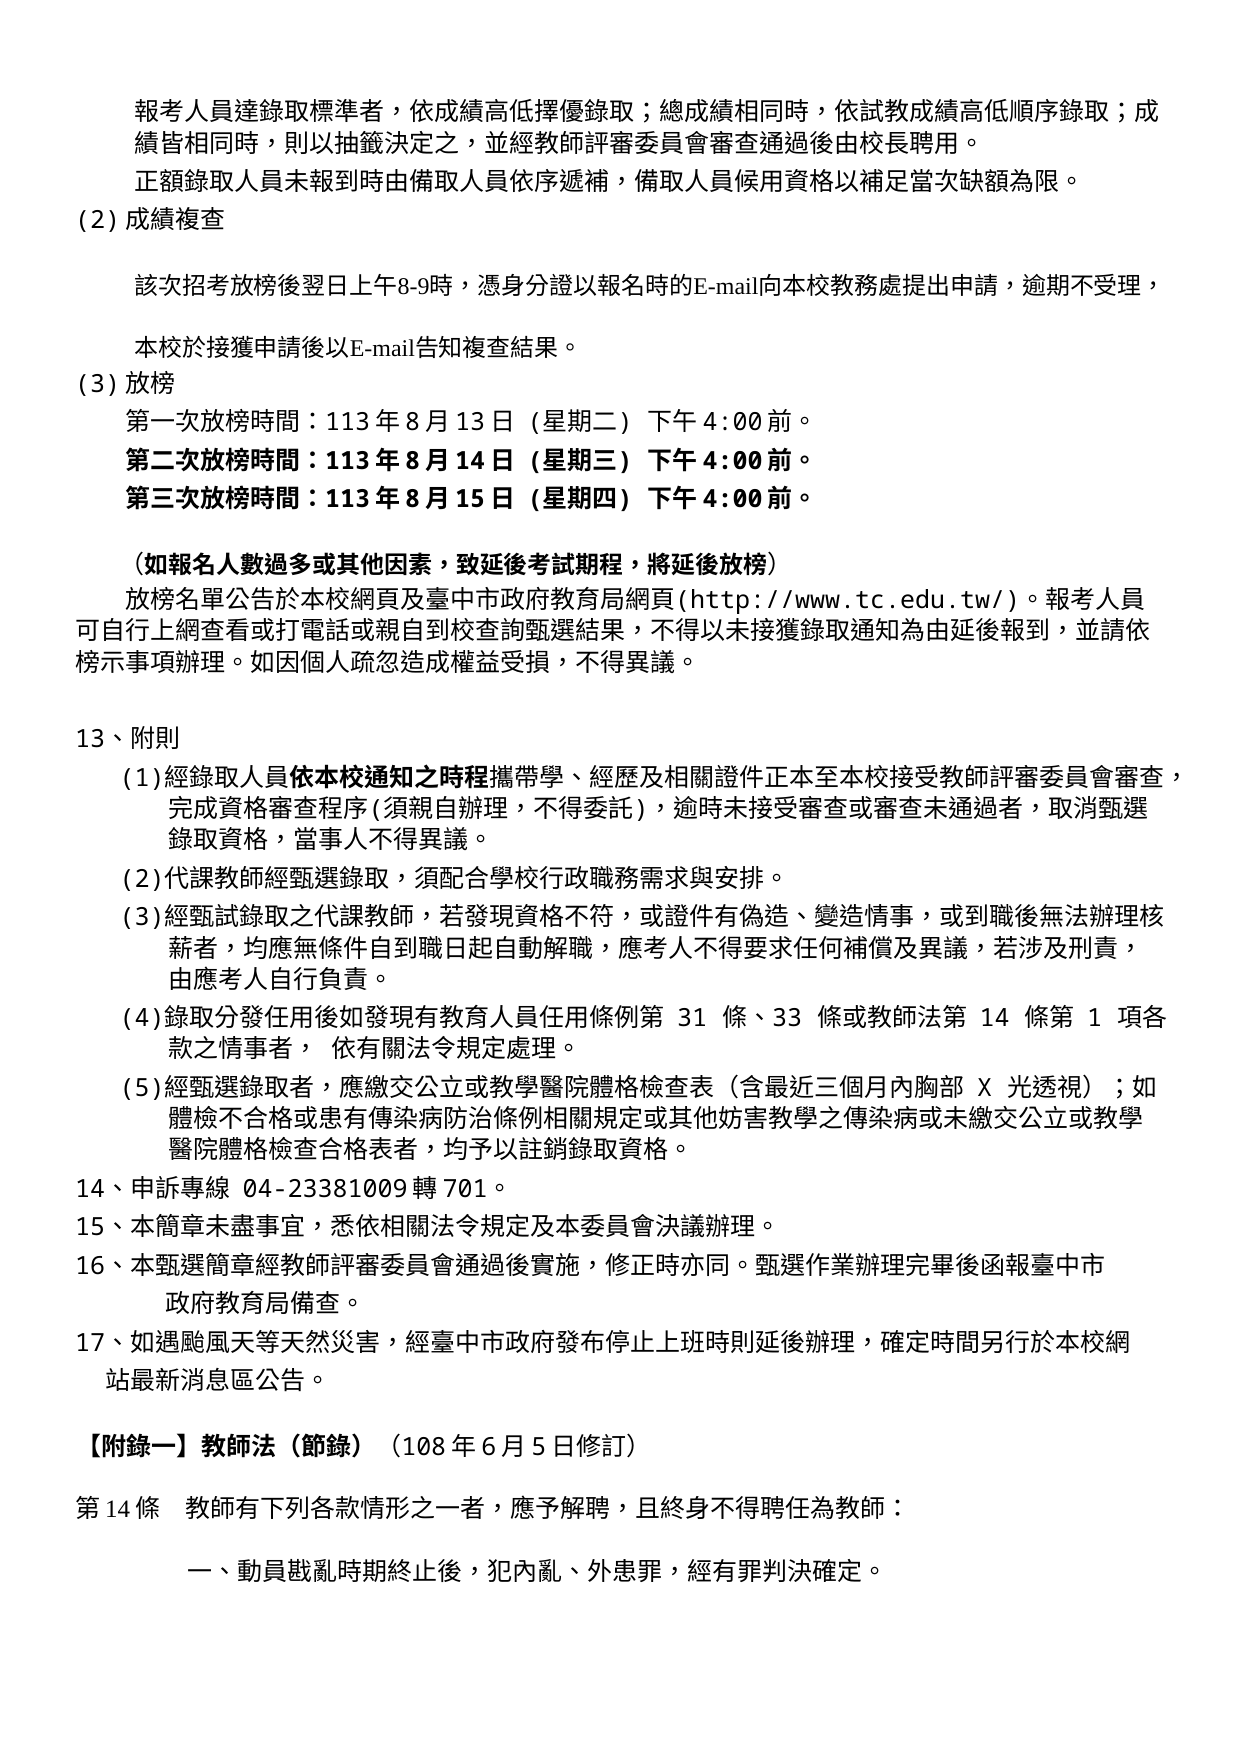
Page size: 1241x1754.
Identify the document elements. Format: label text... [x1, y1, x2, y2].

text 站最新消息區公告。 [75, 1364, 1168, 1396]
text 該次招考放榜後翌日上午8-9時，憑身分證以報名時的E-mail向本校教務處提出申請，逾期不受理，本校於接獲申請後以E-mail告知複查結果。 [134, 242, 1165, 367]
text 正額錄取人員未報到時由備取人員依序遞補，備取人員候用資格以補足當次缺額為限。 [134, 165, 1168, 197]
text 第14條 教師有下列各款情形之一者，應予解聘，且終身不得聘任為教師： [75, 1465, 1165, 1528]
list 經甄選錄取者，應繳交公立或教學醫院體格檢查表（含最近三個月內胸部 X 光透視）；如體檢不合格或患有傳染病防治條例相關規定或其他妨害教學之傳染病或未繳交公立或教學醫院體格檢查合格表者，均予以註銷錄取資格。 [119, 1071, 1168, 1165]
list 放榜名單公告於本校網頁及臺中市政府教育局網頁(http://www.tc.edu.tw/)。報考人員可自行上網查看或打電話或親自到校查詢甄選結果，不得以未接獲錄取通知為由延後報到，並請依榜示事項辦理。如因個人疏忽造成權益受損，不得異議。 [75, 583, 1168, 677]
list 本簡章未盡事宜，悉依相關法令規定及本委員會決議辦理。 [75, 1211, 1168, 1242]
list 經甄試錄取之代課教師，若發現資格不符，或證件有偽造、變造情事，或到職後無法辦理核薪者，均應無條件自到職日起自動解職，應考人不得要求任何補償及異議，若涉及刑責，由應考人自行負責。 [119, 901, 1168, 994]
list 錄取分發任用後如發現有教育人員任用條例第 31 條、33 條或教師法第 14 條第 1 項各款之情事者， 依有關法令規定處理。 [119, 1002, 1168, 1064]
list 放榜 [75, 367, 1168, 398]
list 經錄取人員依本校通知之時程攜帶學、經歷及相關證件正本至本校接受教師評審委員會審查，完成資格審查程序(須親自辦理，不得委託)，逾時未接受審查或審查未通過者，取消甄選錄取資格，當事人不得異議。 [119, 761, 1168, 855]
text （如報名人數過多或其他因素，致延後考試期程，將延後放榜） [119, 521, 1165, 583]
text 報考人員達錄取標準者，依成績高低擇優錄取；總成績相同時，依試教成績高低順序錄取；成績皆相同時，則以抽籤決定之，並經教師評審委員會審查通過後由校長聘用。 [134, 96, 1168, 158]
list 本甄選簡章經教師評審委員會通過後實施，修正時亦同。甄選作業辦理完畢後函報臺中市 [75, 1249, 1168, 1280]
list 附則 [75, 723, 1168, 754]
list 如遇颱風天等天然災害，經臺中市政府發布停止上班時則延後辦理，確定時間另行於本校網 [75, 1326, 1168, 1357]
list 成績複查 [75, 204, 1168, 235]
list 第三次放榜時間：113年8月15日 (星期四) 下午4:00前。 [75, 483, 1168, 514]
list 申訴專線 04-23381009轉701。 [75, 1172, 1168, 1203]
list 第二次放榜時間：113年8月14日 (星期三) 下午4:00前。 [75, 444, 1168, 475]
list 代課教師經甄選錄取，須配合學校行政職務需求與安排。 [119, 862, 1168, 893]
text 一、動員戡亂時期終止後，犯內亂、外患罪，經有罪判決確定。 [187, 1528, 1165, 1590]
list 第一次放榜時間：113年8月13日 (星期二) 下午4:00前。 [75, 406, 1168, 437]
text 【附錄一】教師法（節錄）（108年6月5日修訂） [76, 1403, 1165, 1465]
text 政府教育局備查。 [75, 1288, 1168, 1319]
